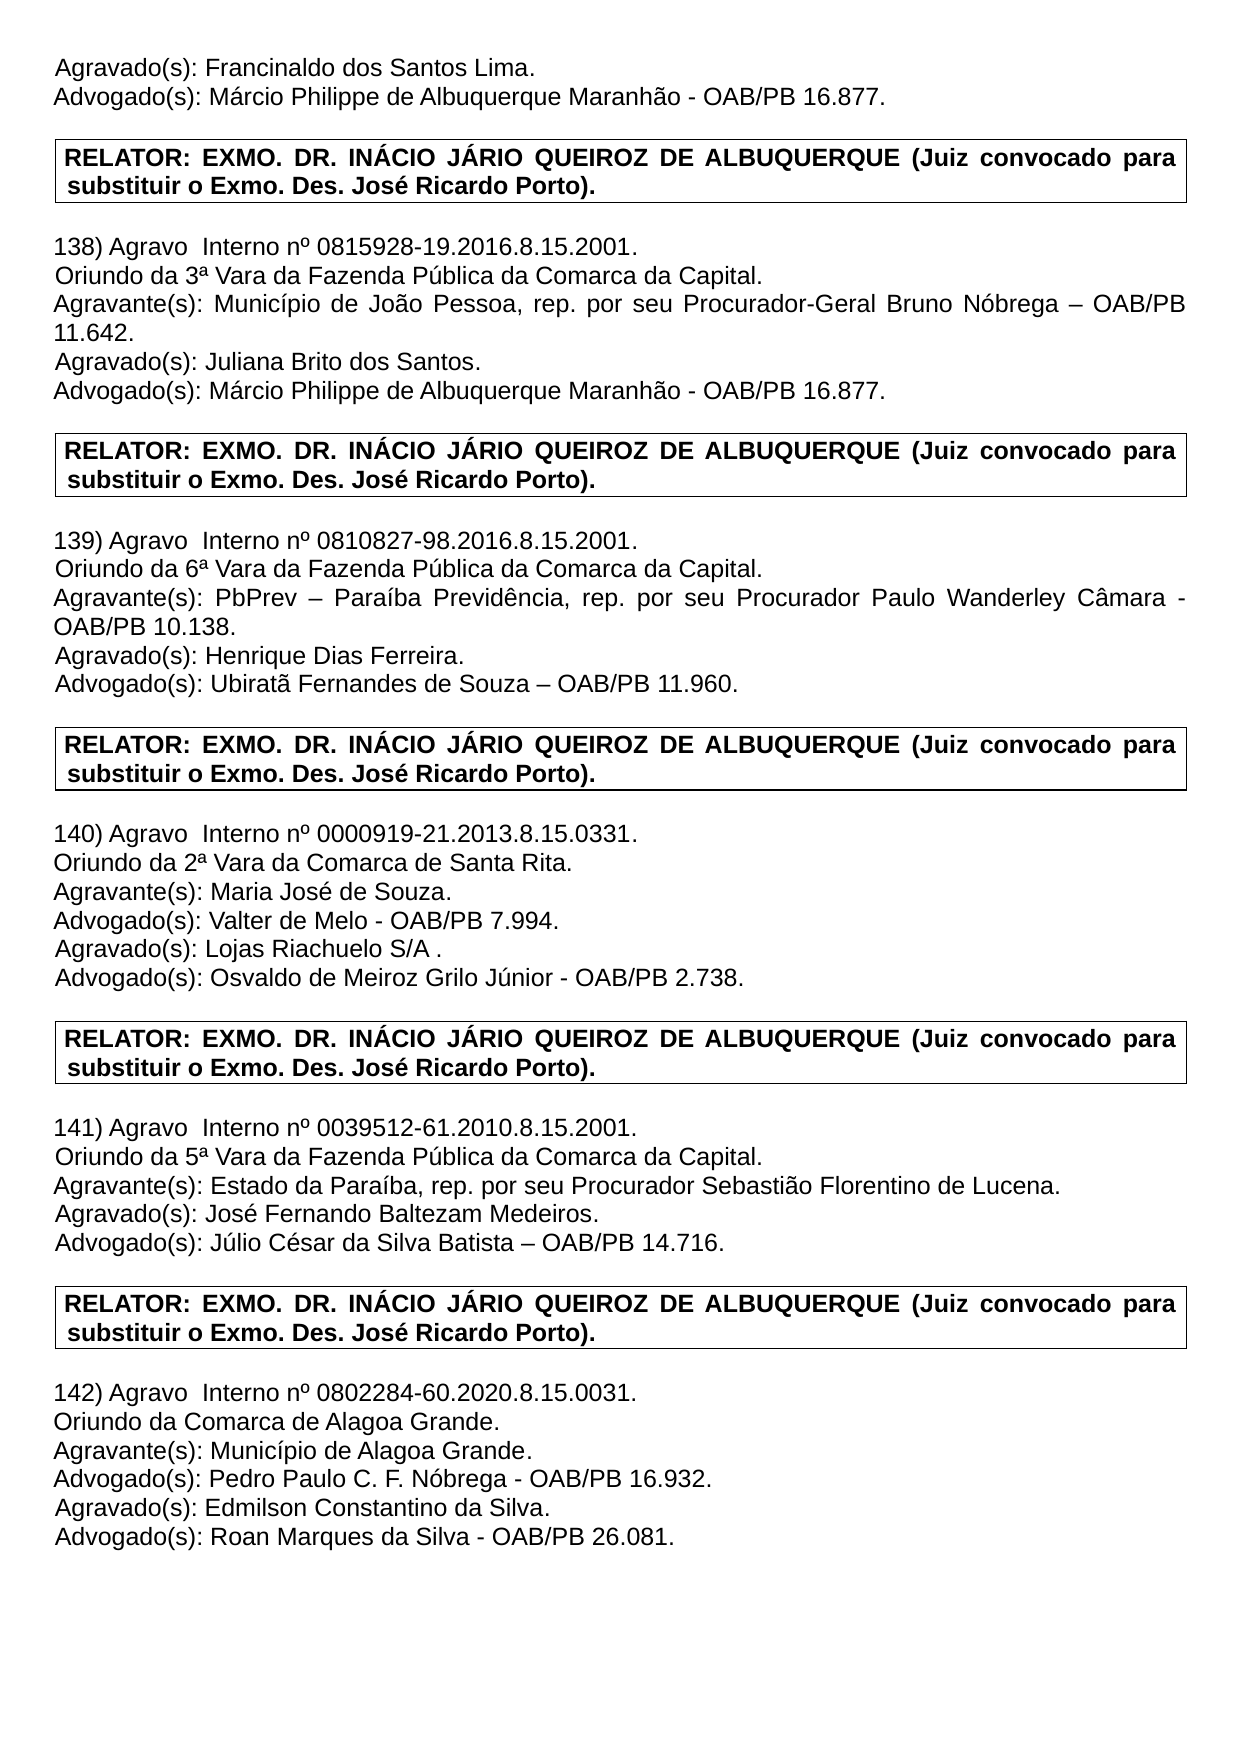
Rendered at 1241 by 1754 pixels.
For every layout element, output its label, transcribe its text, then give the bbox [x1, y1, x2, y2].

text Agravado(s): Francinaldo dos Santos Lima. [54, 53, 1187, 82]
text Advogado(s): Júlio César da Silva Batista – OAB/PB 14.716. [54, 1228, 1187, 1257]
text Agravante(s): Maria José de Souza. [53, 877, 1187, 906]
text Agravante(s): Estado da Paraíba, rep. por seu Procurador Sebastião Florentino de Lucena. [53, 1171, 1187, 1199]
text Agravado(s): Henrique Dias Ferreira. [54, 641, 1187, 669]
text RELATOR: EXMO. DR. INÁCIO JÁRIO QUEIROZ DE ALBUQUERQUE (Juiz convocado para substituir o Exmo. Des. José Ricardo Porto). [56, 1022, 1186, 1083]
text 141) Agravo Interno nº 0039512-61.2010.8.15.2001. [53, 1113, 1187, 1142]
text RELATOR: EXMO. DR. INÁCIO JÁRIO QUEIROZ DE ALBUQUERQUE (Juiz convocado para substituir o Exmo. Des. José Ricardo Porto). [56, 140, 1186, 202]
text Agravado(s): Lojas Riachuelo S/A . [54, 934, 1187, 963]
text Agravante(s): PbPrev – Paraíba Previdência, rep. por seu Procurador Paulo Wanderley Câmara - OAB/PB 10.138. [53, 583, 1187, 641]
text RELATOR: EXMO. DR. INÁCIO JÁRIO QUEIROZ DE ALBUQUERQUE (Juiz convocado para substituir o Exmo. Des. José Ricardo Porto). [56, 434, 1186, 496]
text Advogado(s): Roan Marques da Silva - OAB/PB 26.081. [54, 1522, 1187, 1551]
text 140) Agravo Interno nº 0000919-21.2013.8.15.0331. [53, 819, 1187, 848]
text RELATOR: EXMO. DR. INÁCIO JÁRIO QUEIROZ DE ALBUQUERQUE (Juiz convocado para substituir o Exmo. Des. José Ricardo Porto). [56, 1287, 1186, 1348]
text RELATOR: EXMO. DR. INÁCIO JÁRIO QUEIROZ DE ALBUQUERQUE (Juiz convocado para substituir o Exmo. Des. José Ricardo Porto). [56, 728, 1186, 789]
text 138) Agravo Interno nº 0815928-19.2016.8.15.2001. [53, 232, 1187, 261]
text Advogado(s): Osvaldo de Meiroz Grilo Júnior - OAB/PB 2.738. [54, 963, 1187, 992]
text Agravado(s): Edmilson Constantino da Silva. [54, 1493, 1187, 1522]
text Advogado(s): Valter de Melo - OAB/PB 7.994. [53, 906, 1187, 934]
text Oriundo da 5ª Vara da Fazenda Pública da Comarca da Capital. [54, 1142, 1187, 1171]
text Oriundo da Comarca de Alagoa Grande. [53, 1407, 1187, 1436]
text Agravado(s): José Fernando Baltezam Medeiros. [54, 1199, 1187, 1228]
text Agravado(s): Juliana Brito dos Santos. [54, 347, 1187, 376]
text Agravante(s): Município de Alagoa Grande. [53, 1436, 1187, 1464]
text 142) Agravo Interno nº 0802284-60.2020.8.15.0031. [53, 1378, 1187, 1407]
text Oriundo da 3ª Vara da Fazenda Pública da Comarca da Capital. [54, 261, 1187, 289]
text Oriundo da 6ª Vara da Fazenda Pública da Comarca da Capital. [54, 554, 1187, 583]
text Agravante(s): Município de João Pessoa, rep. por seu Procurador-Geral Bruno Nóbrega – OAB/PB 11.642. [53, 289, 1187, 347]
text Advogado(s): Márcio Philippe de Albuquerque Maranhão - OAB/PB 16.877. [53, 376, 1186, 404]
text Advogado(s): Márcio Philippe de Albuquerque Maranhão - OAB/PB 16.877. [53, 82, 1186, 111]
text Advogado(s): Ubiratã Fernandes de Souza – OAB/PB 11.960. [54, 669, 1187, 698]
text Advogado(s): Pedro Paulo C. F. Nóbrega - OAB/PB 16.932. [53, 1464, 1187, 1493]
text 139) Agravo Interno nº 0810827-98.2016.8.15.2001. [53, 526, 1187, 554]
text Oriundo da 2ª Vara da Comarca de Santa Rita. [53, 848, 1187, 877]
